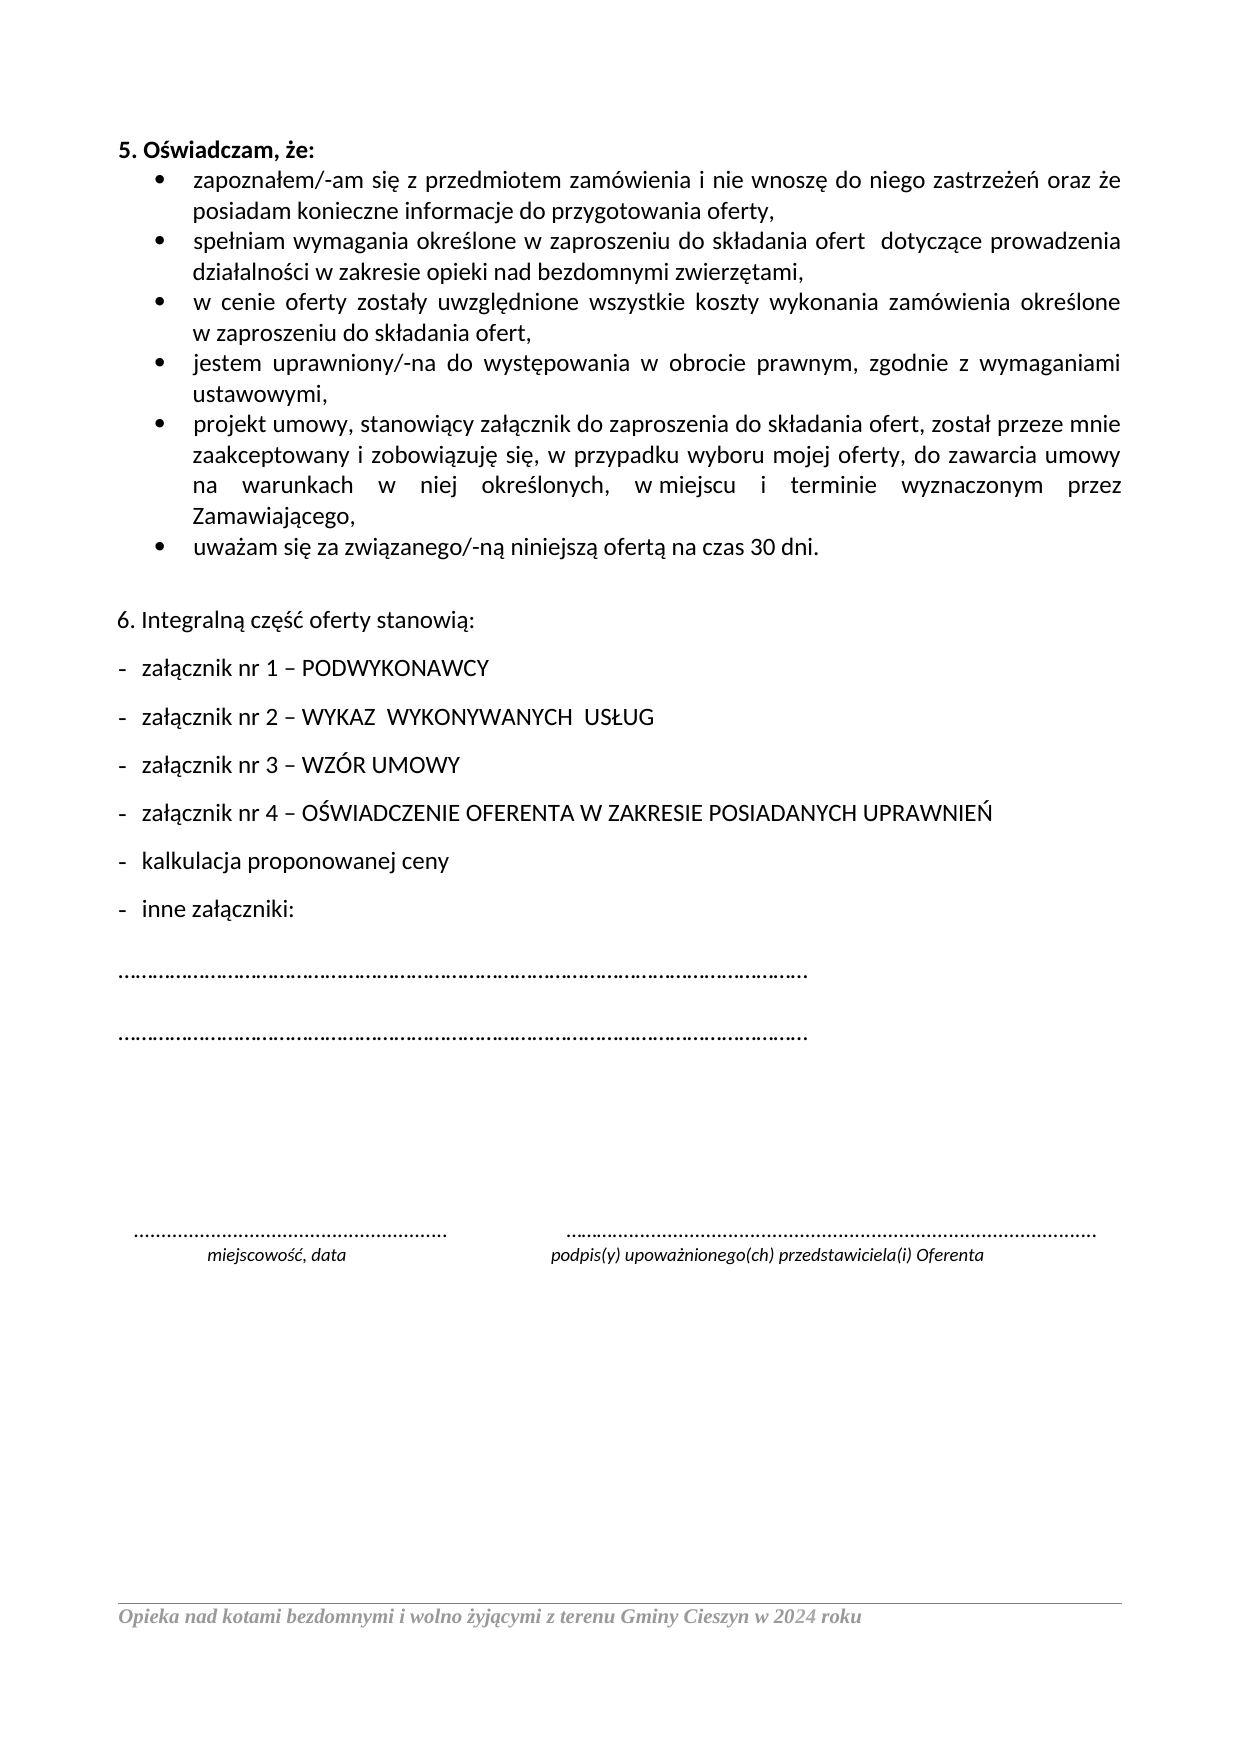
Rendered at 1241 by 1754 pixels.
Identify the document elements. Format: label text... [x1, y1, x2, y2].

text 5. Oświadczam, że: [118, 134, 1122, 164]
list inne załączniki: ………………………………………………………………………………………………………… ………………………………………………………………………………………………………… [118, 894, 1122, 1046]
list załącznik nr 1 – PODWYKONAWCY [118, 652, 1122, 683]
list załącznik nr 4 – OŚWIADCZENIE OFERENTA W ZAKRESIE POSIADANYCH UPRAWNIEŃ [118, 797, 1134, 828]
list załącznik nr 3 – WZÓR UMOWY [118, 749, 1122, 779]
text miejscowość, data podpis(y) upoważnionego(ch) przedstawiciela(i) Oferenta [118, 1243, 1122, 1266]
list spełniam wymagania określone w zaproszeniu do składania ofert dotyczące prowadzenia działalności w zakresie opieki nad bezdomnymi zwierzętami, [155, 226, 1122, 287]
list załącznik nr 2 – WYKAZ WYKONYWANYCH USŁUG [118, 701, 1122, 731]
list uważam się za związanego/-ną niniejszą ofertą na czas 30 dni. [155, 531, 1122, 561]
text 6. Integralną część oferty stanowią: [117, 604, 1122, 635]
list kalkulacja proponowanej ceny [118, 845, 1122, 876]
text ......................................................... ………........................................................................................ [118, 1217, 1122, 1243]
list jestem uprawniony/-na do występowania w obrocie prawnym, zgodnie z wymaganiami ustawowymi, [155, 348, 1122, 409]
list projekt umowy, stanowiący załącznik do zaproszenia do składania ofert, został przeze mnie zaakceptowany i zobowiązuję się, w przypadku wyboru mojej oferty, do zawarcia umowy na warunkach w niej określonych, w miejscu i terminie wyznaczonym przez Zamawiającego, [155, 409, 1122, 531]
list zapoznałem/-am się z przedmiotem zamówienia i nie wnoszę do niego zastrzeżeń oraz że posiadam konieczne informacje do przygotowania oferty, [155, 164, 1122, 226]
list w cenie oferty zostały uwzględnione wszystkie koszty wykonania zamówienia określone w zaproszeniu do składania ofert, [155, 287, 1122, 348]
